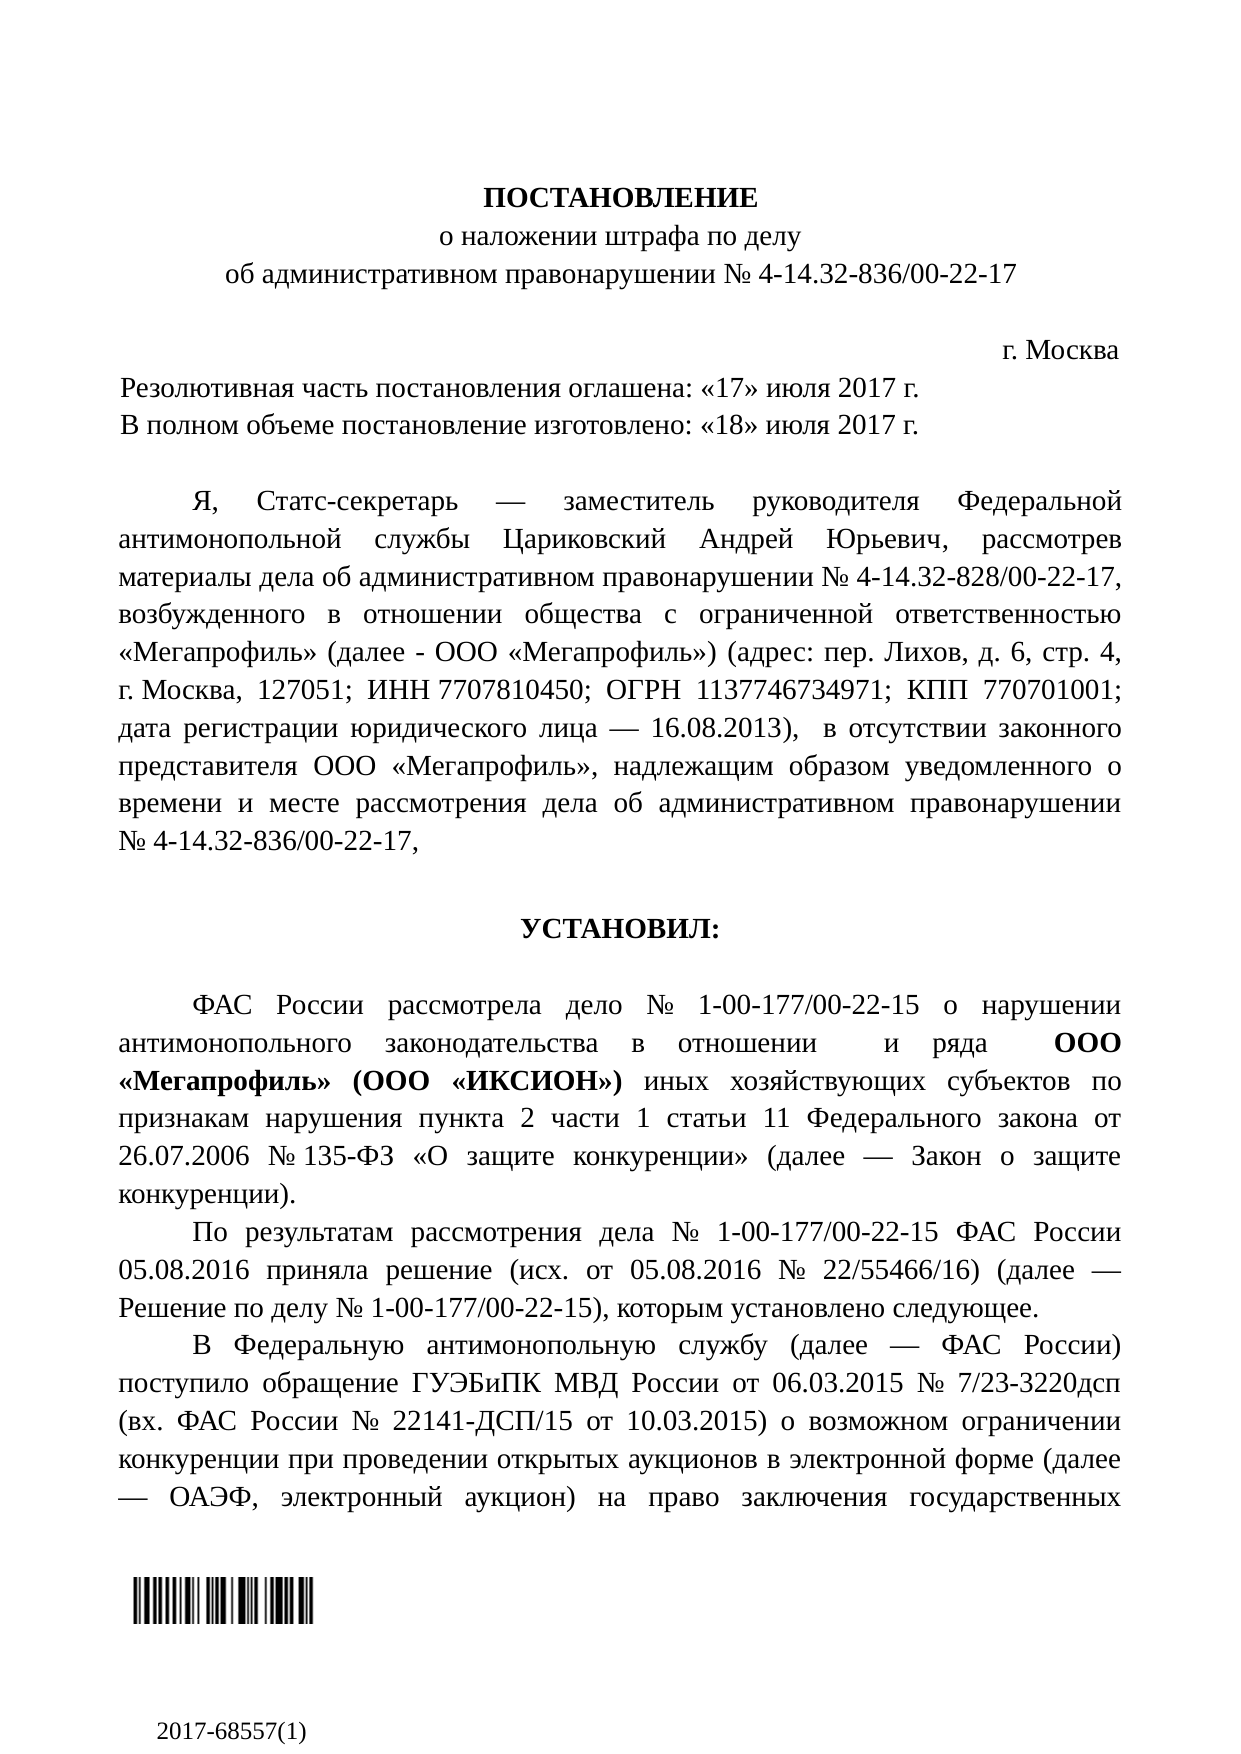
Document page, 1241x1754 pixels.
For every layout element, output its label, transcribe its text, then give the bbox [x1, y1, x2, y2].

text Резолютивная часть постановления оглашена: «17» июля 2017 г. [118, 365, 1122, 403]
text По результатам рассмотрения дела № 1-00-177/00-22-15 ФАС России 05.08.2016 приняла решение (исх. от 05.08.2016 № 22/55466/16) (далее — Решение по делу № 1-00-177/00-22-15), которым установлено следующее. [118, 1210, 1122, 1323]
text В Федеральную антимонопольную службу (далее — ФАС России) поступило обращение ГУЭБиПК МВД России от 06.03.2015 № 7/23-3220дсп (вх. ФАС России № 22141-ДСП/15 от 10.03.2015) о возможном ограничении конкуренции при проведении открытых аукционов в электронной форме (далее — ОАЭФ, электронный аукцион) на право заключения государственных [118, 1323, 1122, 1512]
picture [118, 1577, 331, 1624]
text о наложении штрафа по делу [118, 214, 1122, 252]
text г. Москва [120, 328, 1122, 365]
text УСТАНОВИЛ: [118, 907, 1122, 945]
text об административном правонарушении № 4-14.32-836/00-22-17 [120, 252, 1122, 290]
text ФАС России рассмотрела дело № 1-00-177/00-22-15 о нарушении антимонопольного законодательства в отношении и ряда ООО «Мегапрофиль» (ООО «ИКСИОН») иных хозяйствующих субъектов по признакам нарушения пункта 2 части 1 статьи 11 Федерального закона от 26.07.2006 № 135-ФЗ «О защите конкуренции» (далее — Закон о защите конкуренции). [118, 983, 1122, 1210]
text В полном объеме постановление изготовлено: «18» июля 2017 г. [118, 403, 1122, 441]
text ПОСТАНОВЛЕНИЕ [120, 176, 1122, 214]
text Я, Статс-секретарь — заместитель руководителя Федеральной антимонопольной службы Цариковский Андрей Юрьевич, рассмотрев материалы дела об административном правонарушении № 4-14.32-828/00-22-17, возбужденного в отношении общества с ограниченной ответственностью «Мегапрофиль» (далее - ООО «Мегапрофиль») (адрес: пер. Лихов, д. 6, стр. 4, г. Москва, 127051; ИНН 7707810450; ОГРН 1137746734971; КПП 770701001; дата регистрации юридического лица — 16.08.2013), в отсутствии законного представителя ООО «Мегапрофиль», надлежащим образом уведомленного о времени и месте рассмотрения дела об административном правонарушении № 4-14.32-836/00-22-17, [118, 479, 1122, 857]
